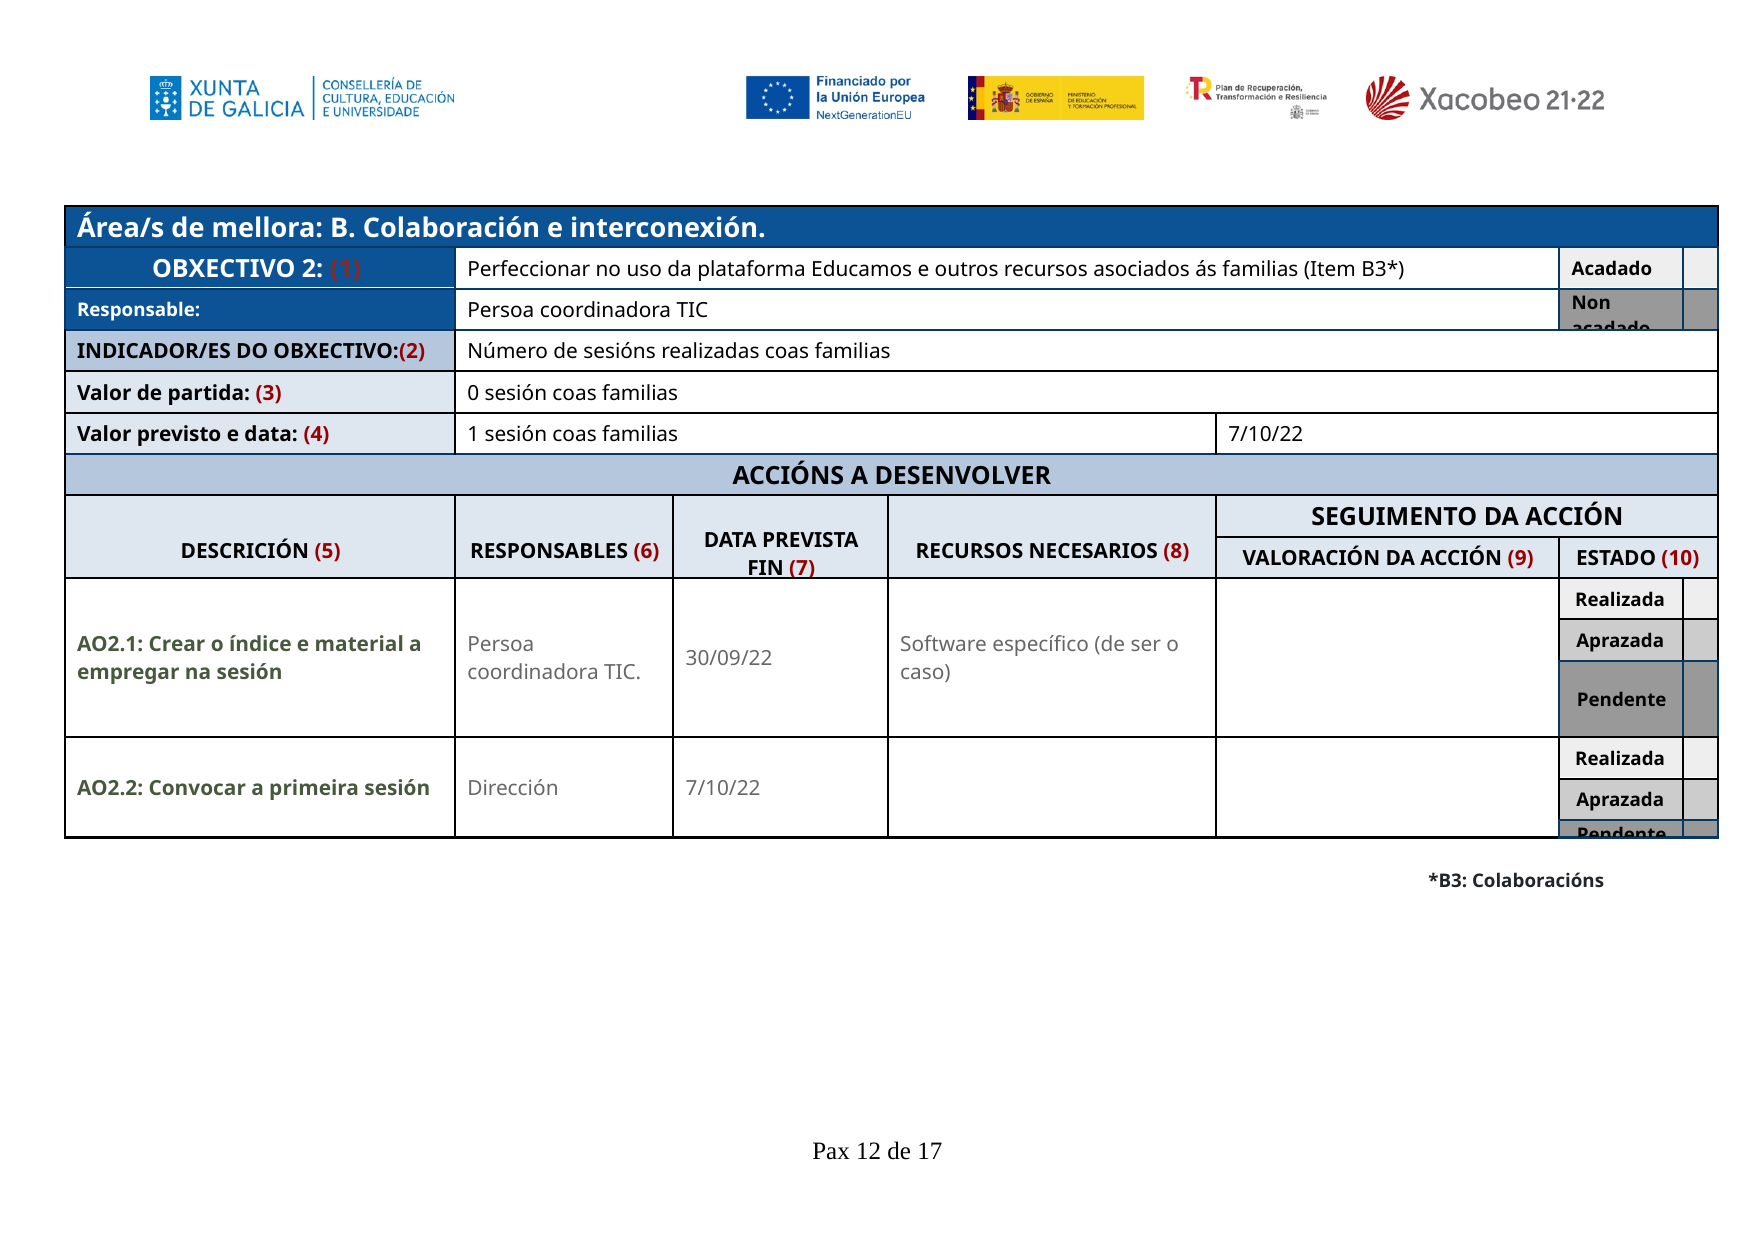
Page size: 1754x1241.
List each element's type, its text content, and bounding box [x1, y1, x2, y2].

table_cell [1217, 738, 1558, 836]
text *B3: Colaboracións [150, 867, 1604, 892]
table_cell AO2.2: Convocar a primeira sesión [66, 738, 454, 836]
table_cell 7/10/22 [674, 738, 887, 836]
table_cell Software específico (de ser o caso) [889, 579, 1215, 736]
table_cell Acadado [1560, 248, 1682, 287]
table_cell Pendente [1560, 662, 1682, 736]
table_cell [1684, 248, 1717, 287]
table_cell [1217, 579, 1558, 736]
table_cell [1684, 579, 1717, 618]
table_cell ESTADO (10) [1560, 538, 1717, 577]
table_cell VALORACIÓN DA ACCIÓN (9) [1217, 538, 1558, 577]
picture [150, 75, 1604, 120]
table_cell 0 sesión coas familias [456, 372, 1717, 412]
table_cell SEGUIMENTO DA ACCIÓN [1217, 496, 1717, 536]
table_cell Persoa coordinadora TIC [456, 290, 1558, 329]
table_cell Non acadado [1560, 290, 1682, 329]
table_cell [1684, 780, 1717, 819]
table_cell Dirección [456, 738, 672, 836]
table_cell Responsable: [66, 290, 454, 329]
table_cell 7/10/22 [1217, 414, 1717, 453]
table_header Área/s de mellora: B. Colaboración e interconexión. [66, 207, 1717, 246]
table_cell [1684, 738, 1717, 777]
table_cell Realizada [1560, 738, 1682, 777]
table_cell [1684, 662, 1717, 736]
table_cell INDICADOR/ES DO OBXECTIVO:(2) [66, 331, 454, 370]
table_cell Aprazada [1560, 620, 1682, 660]
table_cell [1684, 620, 1717, 660]
table_cell [1684, 290, 1717, 329]
table_cell ACCIÓNS A DESENVOLVER [66, 455, 1717, 494]
table_cell [1684, 821, 1717, 836]
table_cell 30/09/22 [674, 579, 887, 736]
table_cell DATA PREVISTA FIN (7) [674, 496, 887, 577]
table_cell Persoa coordinadora TIC. [456, 579, 672, 736]
table_cell RECURSOS NECESARIOS (8) [889, 496, 1215, 577]
table_cell 1 sesión coas familias [456, 414, 1215, 453]
table_cell [889, 738, 1215, 836]
table_cell RESPONSABLES (6) [456, 496, 672, 577]
table_cell DESCRICIÓN (5) [66, 496, 454, 577]
table_cell Valor previsto e data: (4) [66, 414, 454, 453]
table_cell AO2.1: Crear o índice e material a empregar na sesión [66, 579, 454, 736]
table_cell Número de sesións realizadas coas familias [456, 331, 1717, 370]
table_cell OBXECTIVO 2: (1) [66, 248, 454, 287]
table_cell Perfeccionar no uso da plataforma Educamos e outros recursos asociados ás familias (Item B3*) [456, 248, 1558, 287]
table_cell Valor de partida: (3) [66, 372, 454, 412]
table_cell Aprazada [1560, 780, 1682, 819]
table_cell Pendente [1560, 821, 1682, 836]
table_cell Realizada [1560, 579, 1682, 618]
